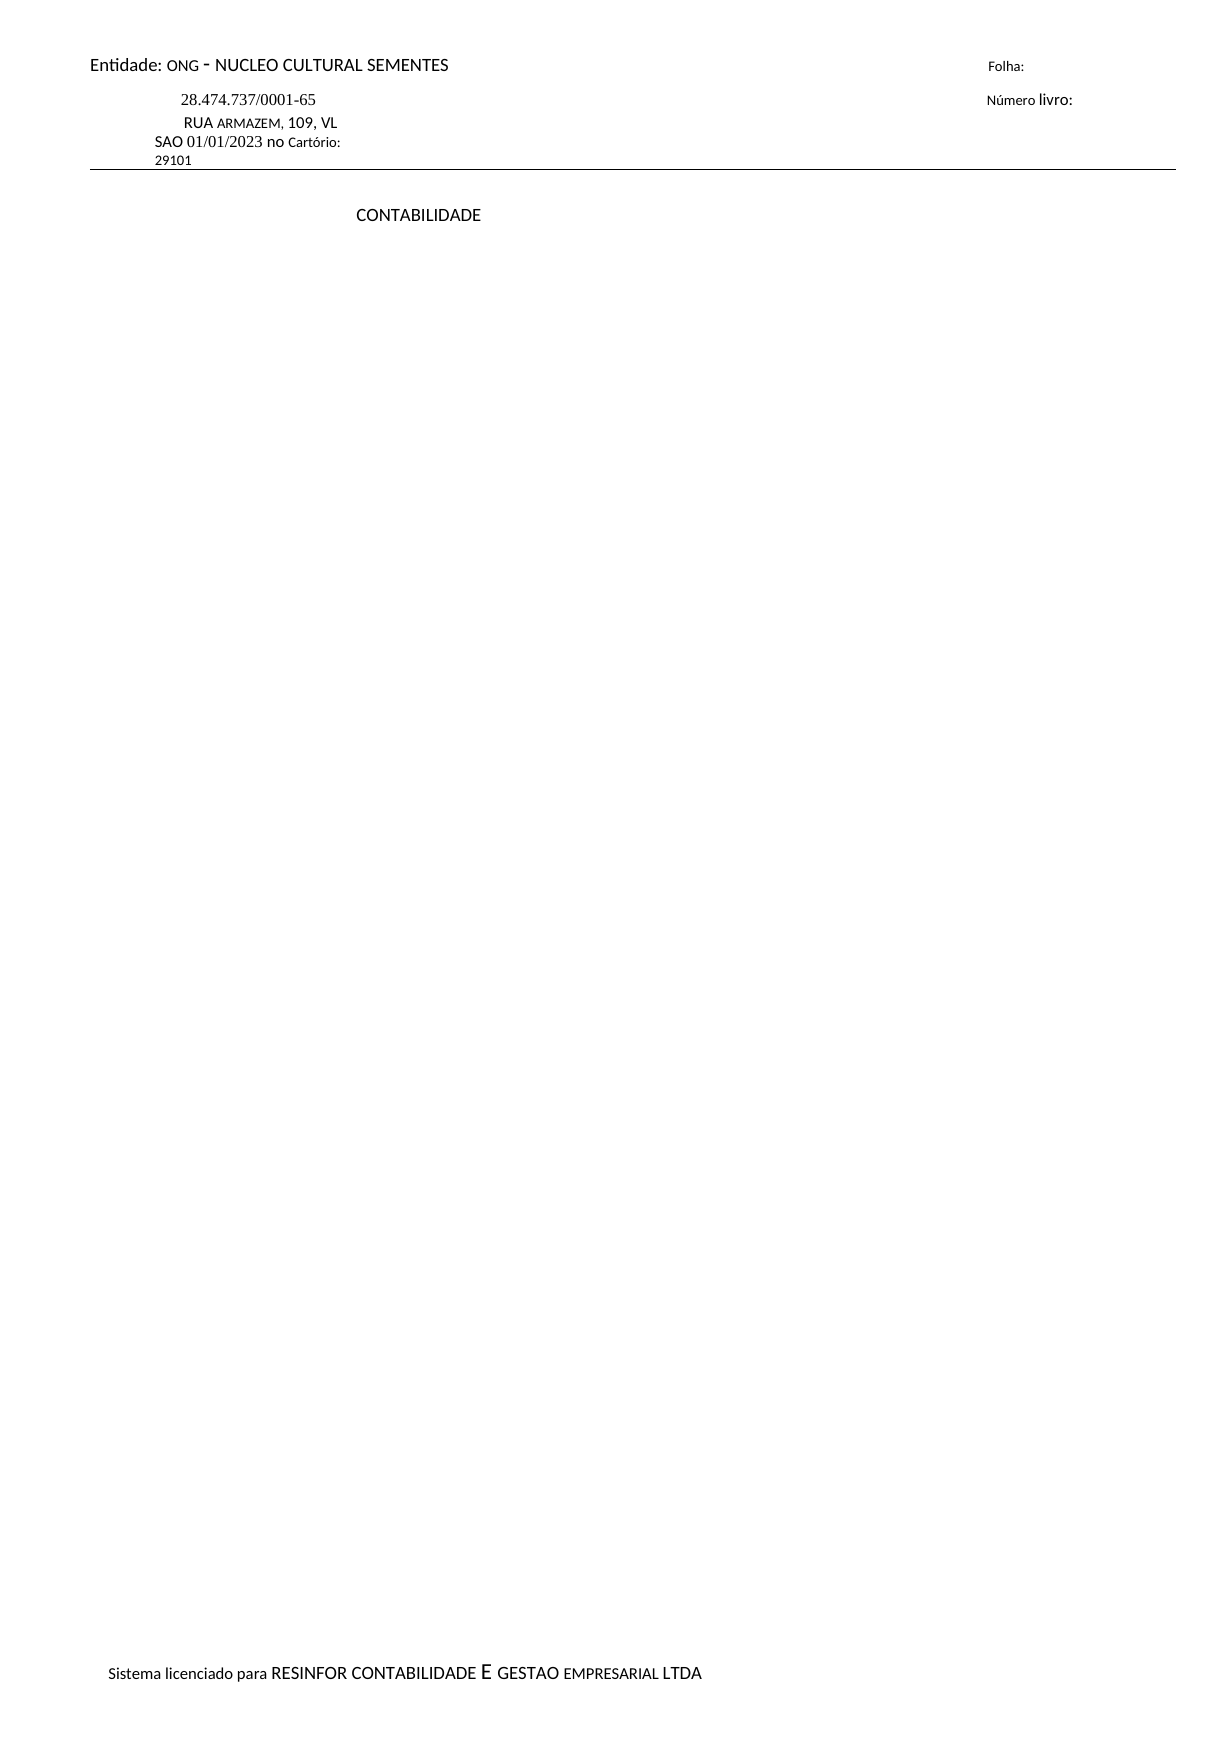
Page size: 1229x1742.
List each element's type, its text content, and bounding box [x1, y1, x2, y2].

text CONTABILIDADE [356, 203, 1188, 226]
